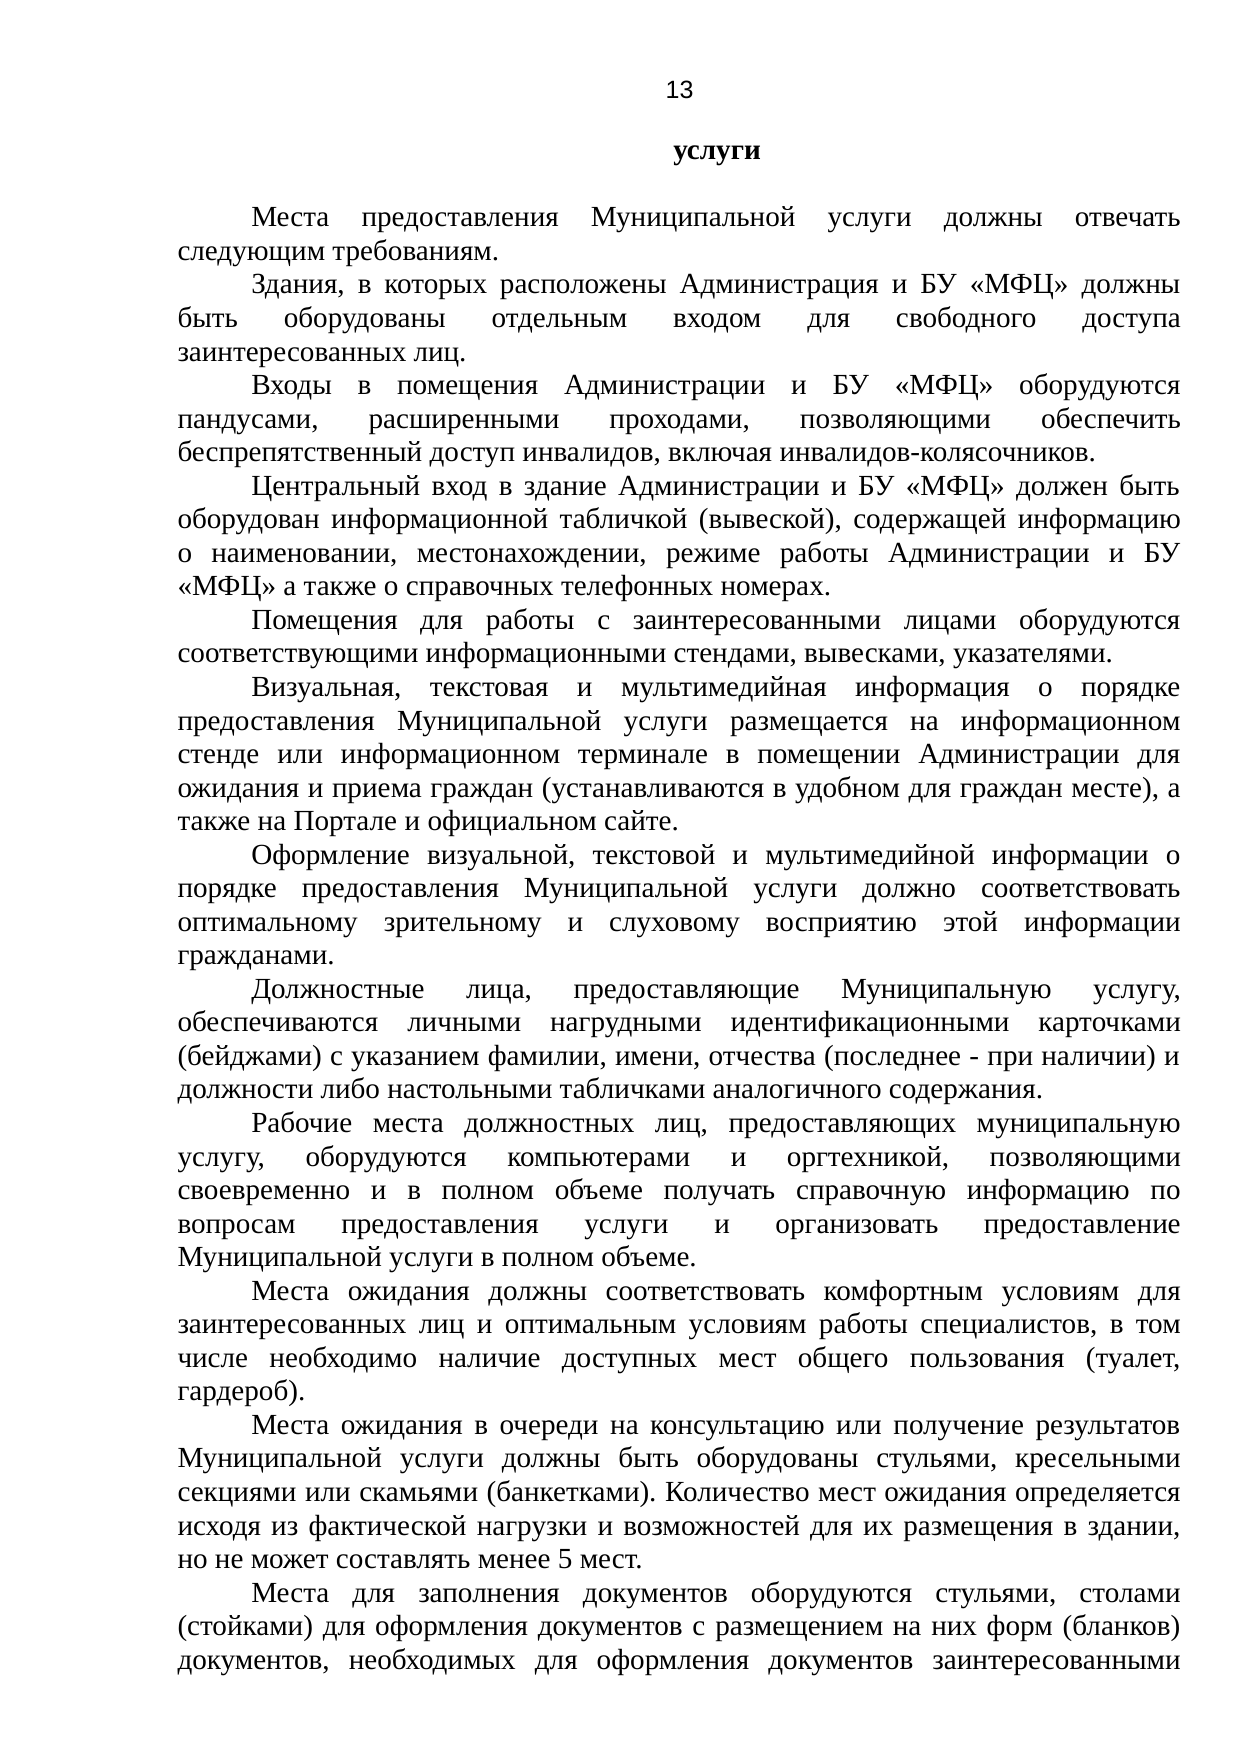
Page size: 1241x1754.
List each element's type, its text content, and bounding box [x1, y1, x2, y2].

list Оформление визуальной, текстовой и мультимедийной информации о порядке предоставления Муниципальной услуги должно соответствовать оптимальному зрительному и слуховому восприятию этой информации гражданами. [177, 837, 1181, 971]
list Места для заполнения документов оборудуются стульями, столами (стойками) для оформления документов с размещением на них форм (бланков) документов, необходимых для оформления документов заинтересованными [177, 1575, 1181, 1675]
list услуги [177, 132, 1181, 166]
list Помещения для работы с заинтересованными лицами оборудуются соответствующими информационными стендами, вывесками, указателями. [177, 602, 1181, 669]
list Должностные лица, предоставляющие Муниципальную услугу, обеспечиваются личными нагрудными идентификационными карточками (бейджами) с указанием фамилии, имени, отчества (последнее - при наличии) и должности либо настольными табличками аналогичного содержания. [177, 971, 1181, 1105]
list Места ожидания в очереди на консультацию или получение результатов Муниципальной услуги должны быть оборудованы стульями, кресельными секциями или скамьями (банкетками). Количество мест ожидания определяется исходя из фактической нагрузки и возможностей для их размещения в здании, но не может составлять менее 5 мест. [177, 1407, 1181, 1575]
list Здания, в которых расположены Администрация и БУ «МФЦ» должны быть оборудованы отдельным входом для свободного доступа заинтересованных лиц. [177, 267, 1181, 367]
list Визуальная, текстовая и мультимедийная информация о порядке предоставления Муниципальной услуги размещается на информационном стенде или информационном терминале в помещении Администрации для ожидания и приема граждан (устанавливаются в удобном для граждан месте), а также на Портале и официальном сайте. [177, 669, 1181, 837]
list Центральный вход в здание Администрации и БУ «МФЦ» должен быть оборудован информационной табличкой (вывеской), содержащей информацию о наименовании, местонахождении, режиме работы Администрации и БУ «МФЦ» а также о справочных телефонных номерах. [177, 468, 1181, 602]
list Места ожидания должны соответствовать комфортным условиям для заинтересованных лиц и оптимальным условиям работы специалистов, в том числе необходимо наличие доступных мест общего пользования (туалет, гардероб). [177, 1273, 1181, 1407]
list Рабочие места должностных лиц, предоставляющих муниципальную услугу, оборудуются компьютерами и оргтехникой, позволяющими своевременно и в полном объеме получать справочную информацию по вопросам предоставления услуги и организовать предоставление Муниципальной услуги в полном объеме. [177, 1105, 1181, 1273]
list Места предоставления Муниципальной услуги должны отвечать следующим требованиям. [177, 199, 1181, 267]
list Входы в помещения Администрации и БУ «МФЦ» оборудуются пандусами, расширенными проходами, позволяющими обеспечить беспрепятственный доступ инвалидов, включая инвалидов-колясочников. [177, 367, 1181, 468]
